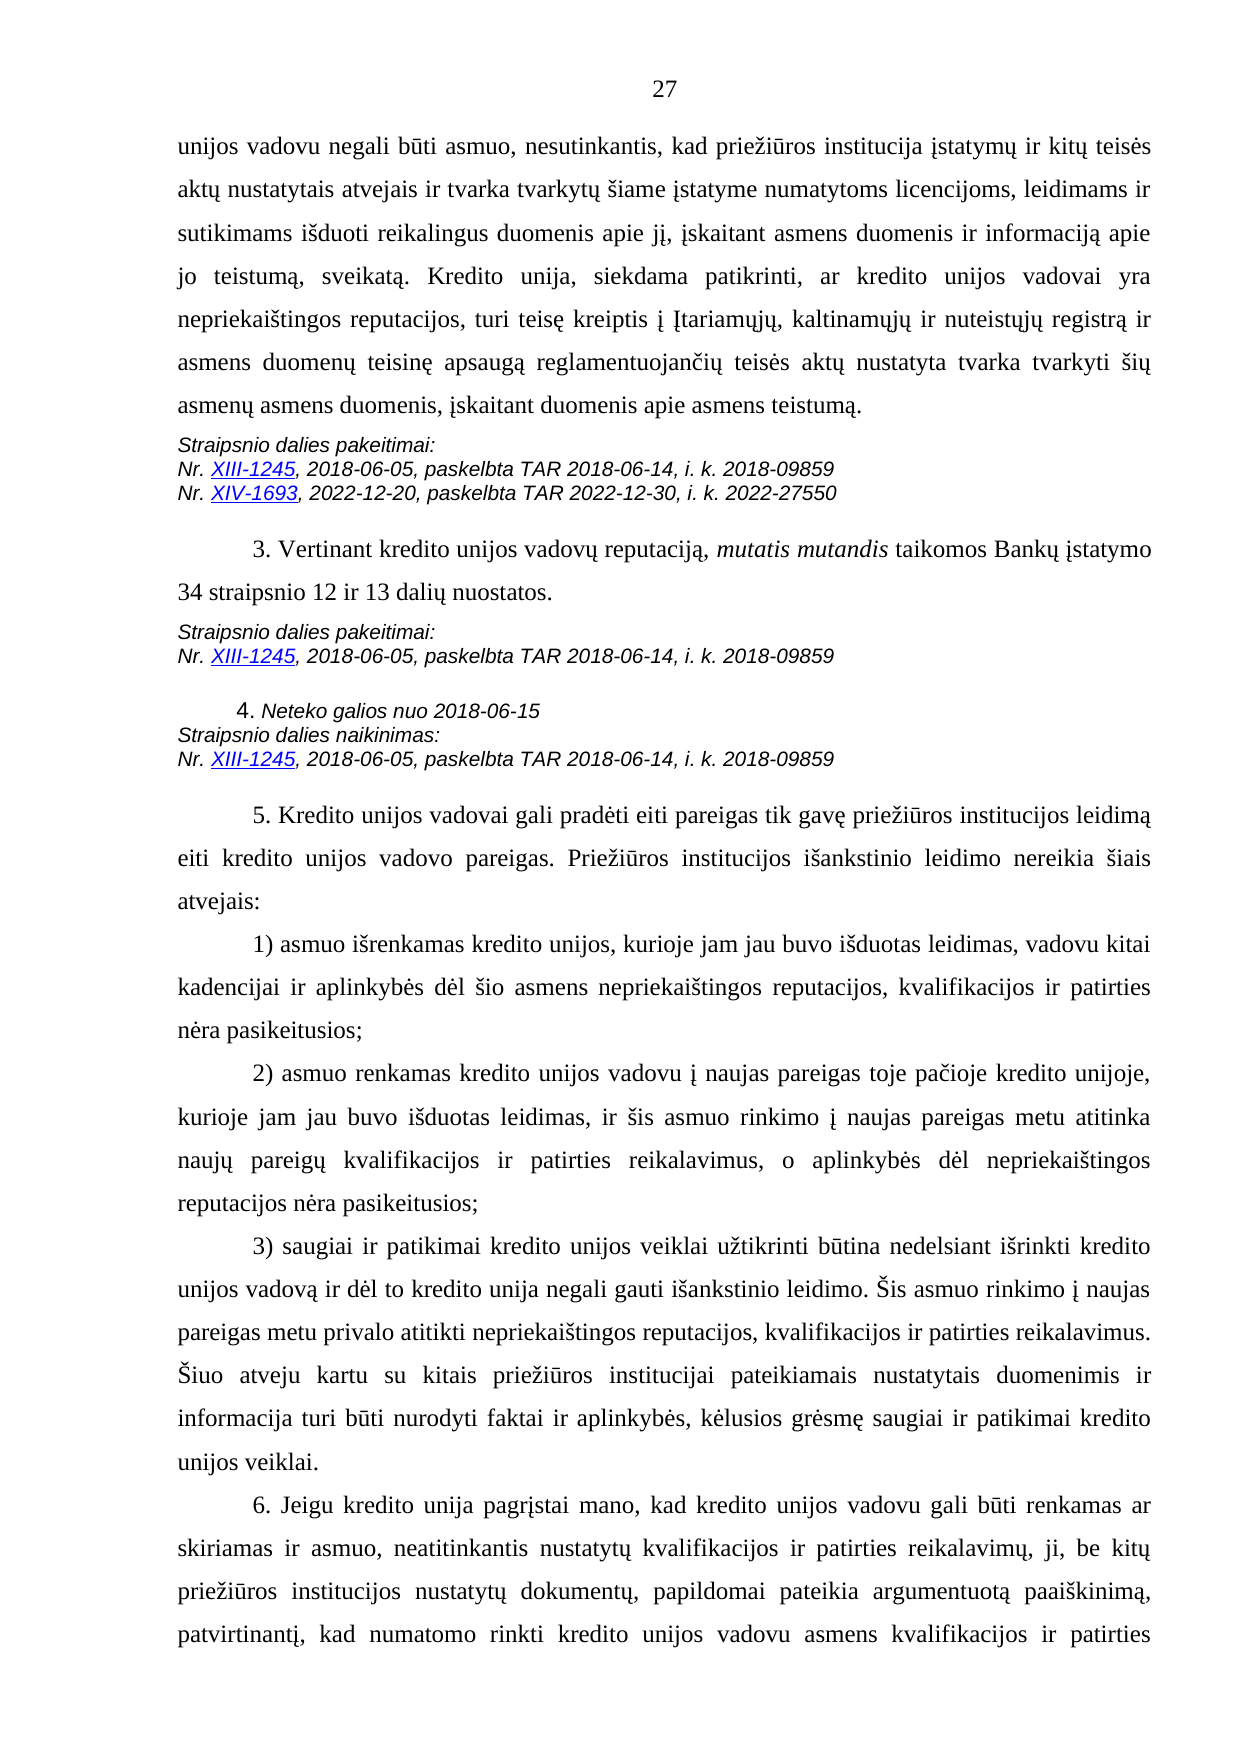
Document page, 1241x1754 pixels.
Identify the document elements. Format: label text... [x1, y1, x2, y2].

text Straipsnio dalies pakeitimai: [177, 620, 1152, 644]
text 6. Jeigu kredito unija pagrįstai mano, kad kredito unijos vadovu gali būti renkamas ar skiriamas ir asmuo, neatitinkantis nustatytų kvalifikacijos ir patirties reikalavimų, ji, be kitų priežiūros institucijos nustatytų dokumentų, papildomai pateikia argumentuotą paaiškinimą, patvirtinantį, kad numatomo rinkti kredito unijos vadovu asmens kvalifikacijos ir patirties [177, 1490, 1152, 1648]
text 1) asmuo išrenkamas kredito unijos, kurioje jam jau buvo išduotas leidimas, vadovu kitai kadencijai ir aplinkybės dėl šio asmens nepriekaištingos reputacijos, kvalifikacijos ir patirties nėra pasikeitusios; [177, 929, 1152, 1044]
text Straipsnio dalies pakeitimai: [177, 433, 1152, 457]
text unijos vadovu negali būti asmuo, nesutinkantis, kad priežiūros institucija įstatymų ir kitų teisės aktų nustatytais atvejais ir tvarka tvarkytų šiame įstatyme numatytoms licencijoms, leidimams ir sutikimams išduoti reikalingus duomenis apie jį, įskaitant asmens duomenis ir informaciją apie jo teistumą, sveikatą. Kredito unija, siekdama patikrinti, ar kredito unijos vadovai yra nepriekaištingos reputacijos, turi teisę kreiptis į Įtariamųjų, kaltinamųjų ir nuteistųjų registrą ir asmens duomenų teisinę apsaugą reglamentuojančių teisės aktų nustatyta tvarka tvarkyti šių asmenų asmens duomenis, įskaitant duomenis apie asmens teistumą. [177, 131, 1152, 419]
text Nr. XIV-1693, 2022-12-20, paskelbta TAR 2022-12-30, i. k. 2022-27550 [177, 481, 1152, 505]
text 5. Kredito unijos vadovai gali pradėti eiti pareigas tik gavę priežiūros institucijos leidimą eiti kredito unijos vadovo pareigas. Priežiūros institucijos išankstinio leidimo nereikia šiais atvejais: [177, 800, 1152, 915]
text Straipsnio dalies naikinimas: [177, 723, 1152, 747]
text Nr. XIII-1245, 2018-06-05, paskelbta TAR 2018-06-14, i. k. 2018-09859 [177, 747, 1152, 771]
text 4. Neteko galios nuo 2018-06-15 [177, 697, 1152, 723]
text 3) saugiai ir patikimai kredito unijos veiklai užtikrinti būtina nedelsiant išrinkti kredito unijos vadovą ir dėl to kredito unija negali gauti išankstinio leidimo. Šis asmuo rinkimo į naujas pareigas metu privalo atitikti nepriekaištingos reputacijos, kvalifikacijos ir patirties reikalavimus. Šiuo atveju kartu su kitais priežiūros institucijai pateikiamais nustatytais duomenimis ir informacija turi būti nurodyti faktai ir aplinkybės, kėlusios grėsmę saugiai ir patikimai kredito unijos veiklai. [177, 1231, 1152, 1475]
text 2) asmuo renkamas kredito unijos vadovu į naujas pareigas toje pačioje kredito unijoje, kurioje jam jau buvo išduotas leidimas, ir šis asmuo rinkimo į naujas pareigas metu atitinka naujų pareigų kvalifikacijos ir patirties reikalavimus, o aplinkybės dėl nepriekaištingos reputacijos nėra pasikeitusios; [177, 1058, 1152, 1217]
text Nr. XIII-1245, 2018-06-05, paskelbta TAR 2018-06-14, i. k. 2018-09859 [177, 644, 1152, 668]
text 3. Vertinant kredito unijos vadovų reputaciją, mutatis mutandis taikomos Bankų įstatymo 34 straipsnio 12 ir 13 dalių nuostatos. [177, 534, 1152, 606]
text Nr. XIII-1245, 2018-06-05, paskelbta TAR 2018-06-14, i. k. 2018-09859 [177, 457, 1152, 481]
